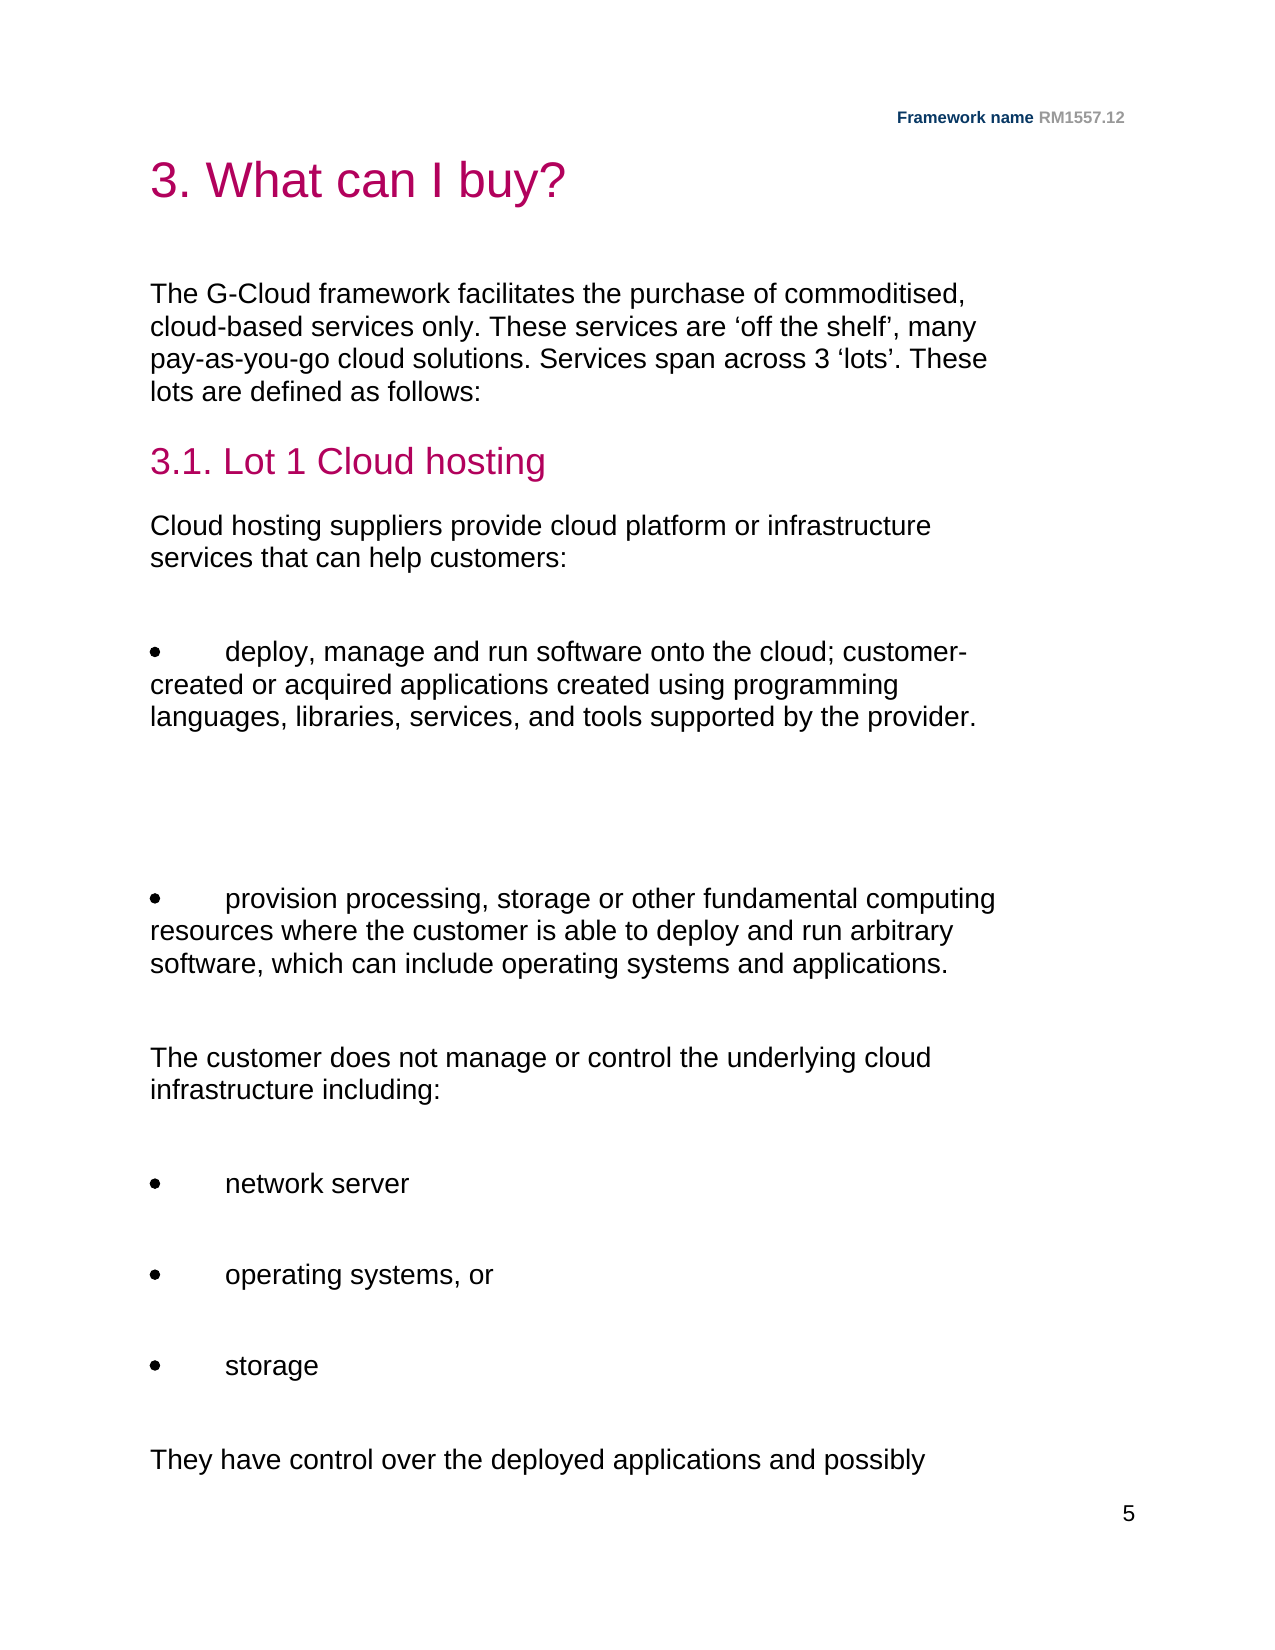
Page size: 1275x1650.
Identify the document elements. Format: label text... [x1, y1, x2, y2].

text The customer does not manage or control the underlying cloud infrastructure including: [150, 1041, 1006, 1106]
list deploy, manage and run software onto the cloud; customer-created or acquired applications created using programming languages, libraries, services, and tools supported by the provider. [150, 635, 1006, 733]
text They have control over the deployed applications and possibly [150, 1443, 1006, 1476]
subtitle 3. What can I buy? [150, 150, 1124, 207]
text The G-Cloud framework facilitates the purchase of commoditised, cloud-based services only. These services are ‘off the shelf’, many pay-as-you-go cloud solutions. Services span across 3 ‘lots’. These lots are defined as follows: [150, 277, 1006, 407]
list storage [150, 1349, 1006, 1382]
text Cloud hosting suppliers provide cloud platform or infrastructure services that can help customers: [150, 509, 1006, 574]
list network server [150, 1167, 1006, 1200]
list provision processing, storage or other fundamental computing resources where the customer is able to deploy and run arbitrary software, which can include operating systems and applications. [150, 882, 1006, 979]
text 3.1. Lot 1 Cloud hosting [150, 439, 1006, 483]
list operating systems, or [150, 1258, 1006, 1291]
